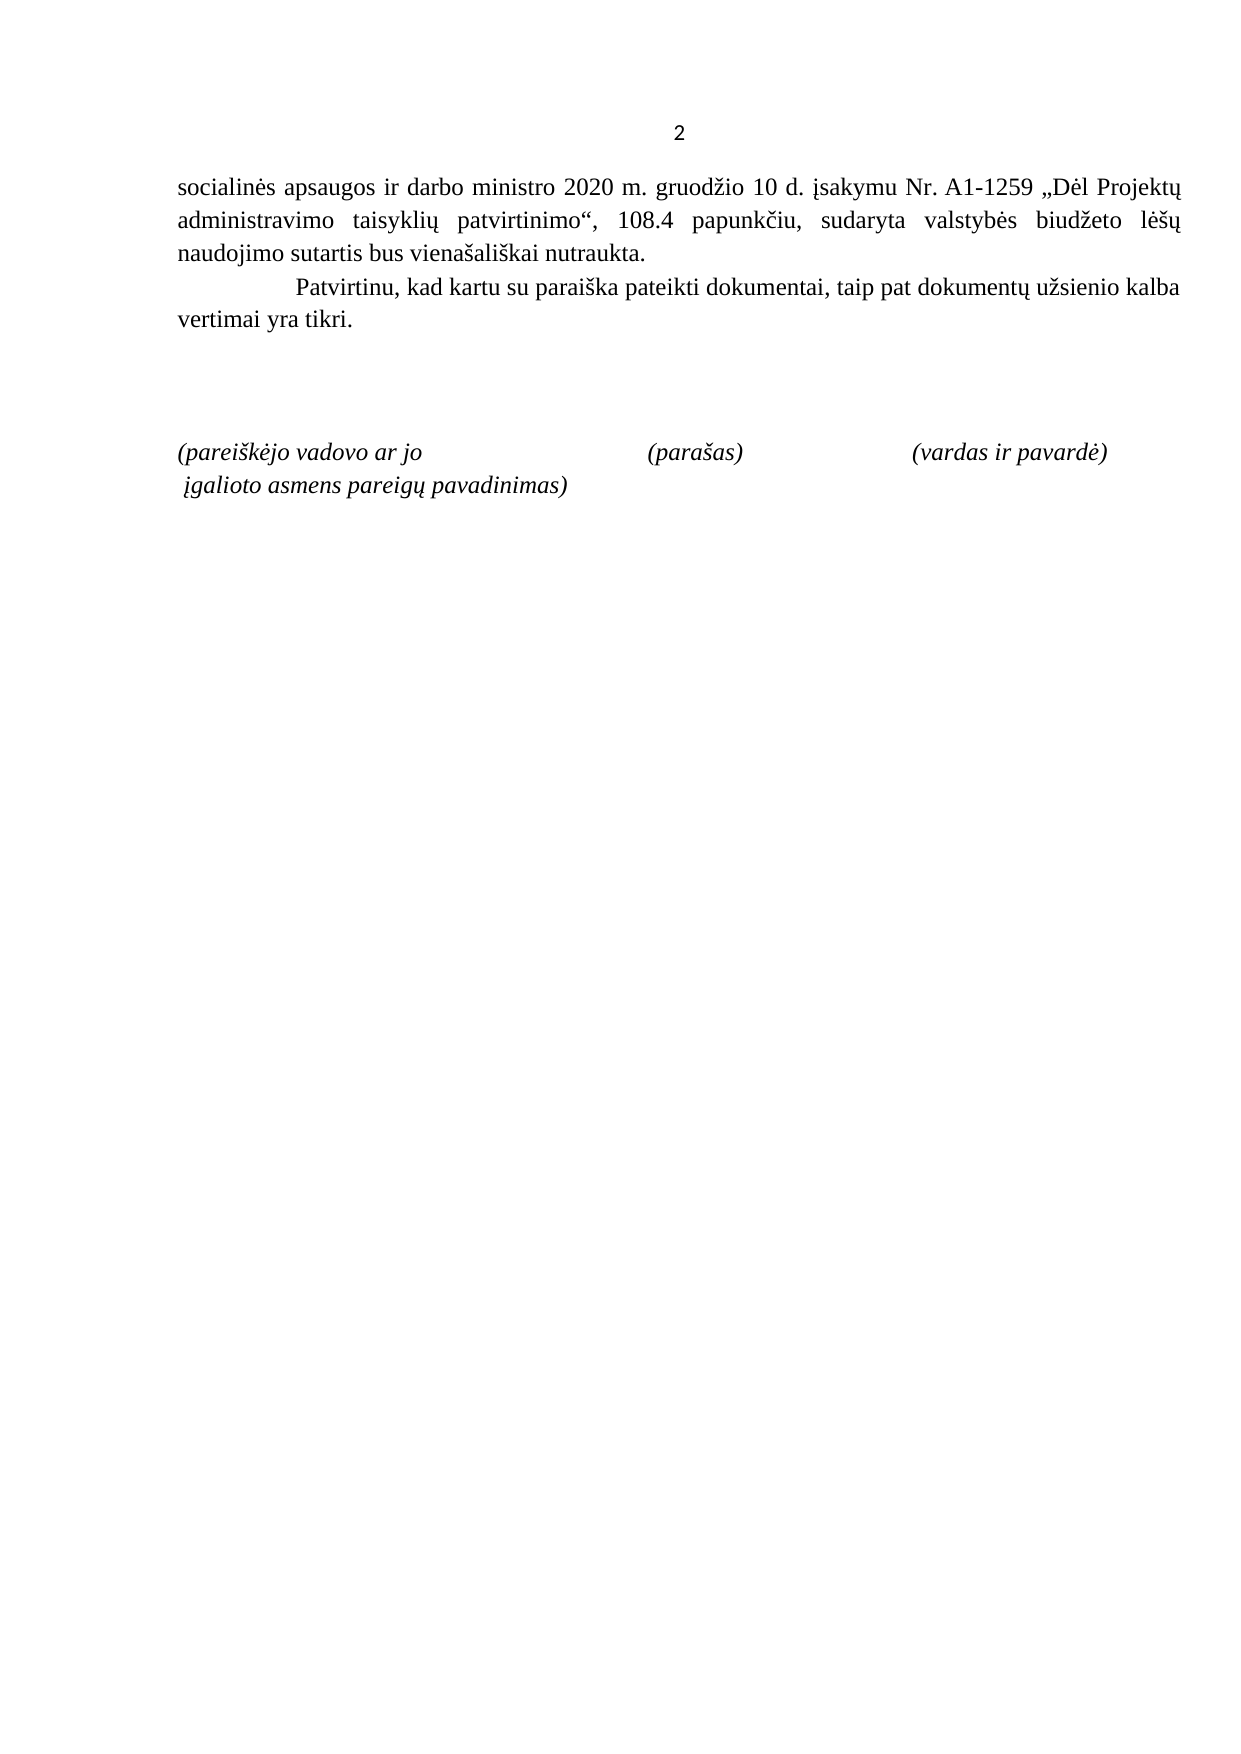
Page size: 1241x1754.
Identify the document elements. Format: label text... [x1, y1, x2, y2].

text (pareiškėjo vadovo ar jo (parašas) (vardas ir pavardė) [177, 437, 1181, 465]
text įgalioto asmens pareigų pavadinimas) [177, 470, 1181, 498]
text socialinės apsaugos ir darbo ministro 2020 m. gruodžio 10 d. įsakymu Nr. A1-1259 „Dėl Projektų administravimo taisyklių patvirtinimo“, 108.4 papunkčiu, sudaryta valstybės biudžeto lėšų naudojimo sutartis bus vienašališkai nutraukta. [177, 172, 1181, 267]
text Patvirtinu, kad kartu su paraiška pateikti dokumentai, taip pat dokumentų užsienio kalba vertimai yra tikri. [177, 272, 1181, 333]
